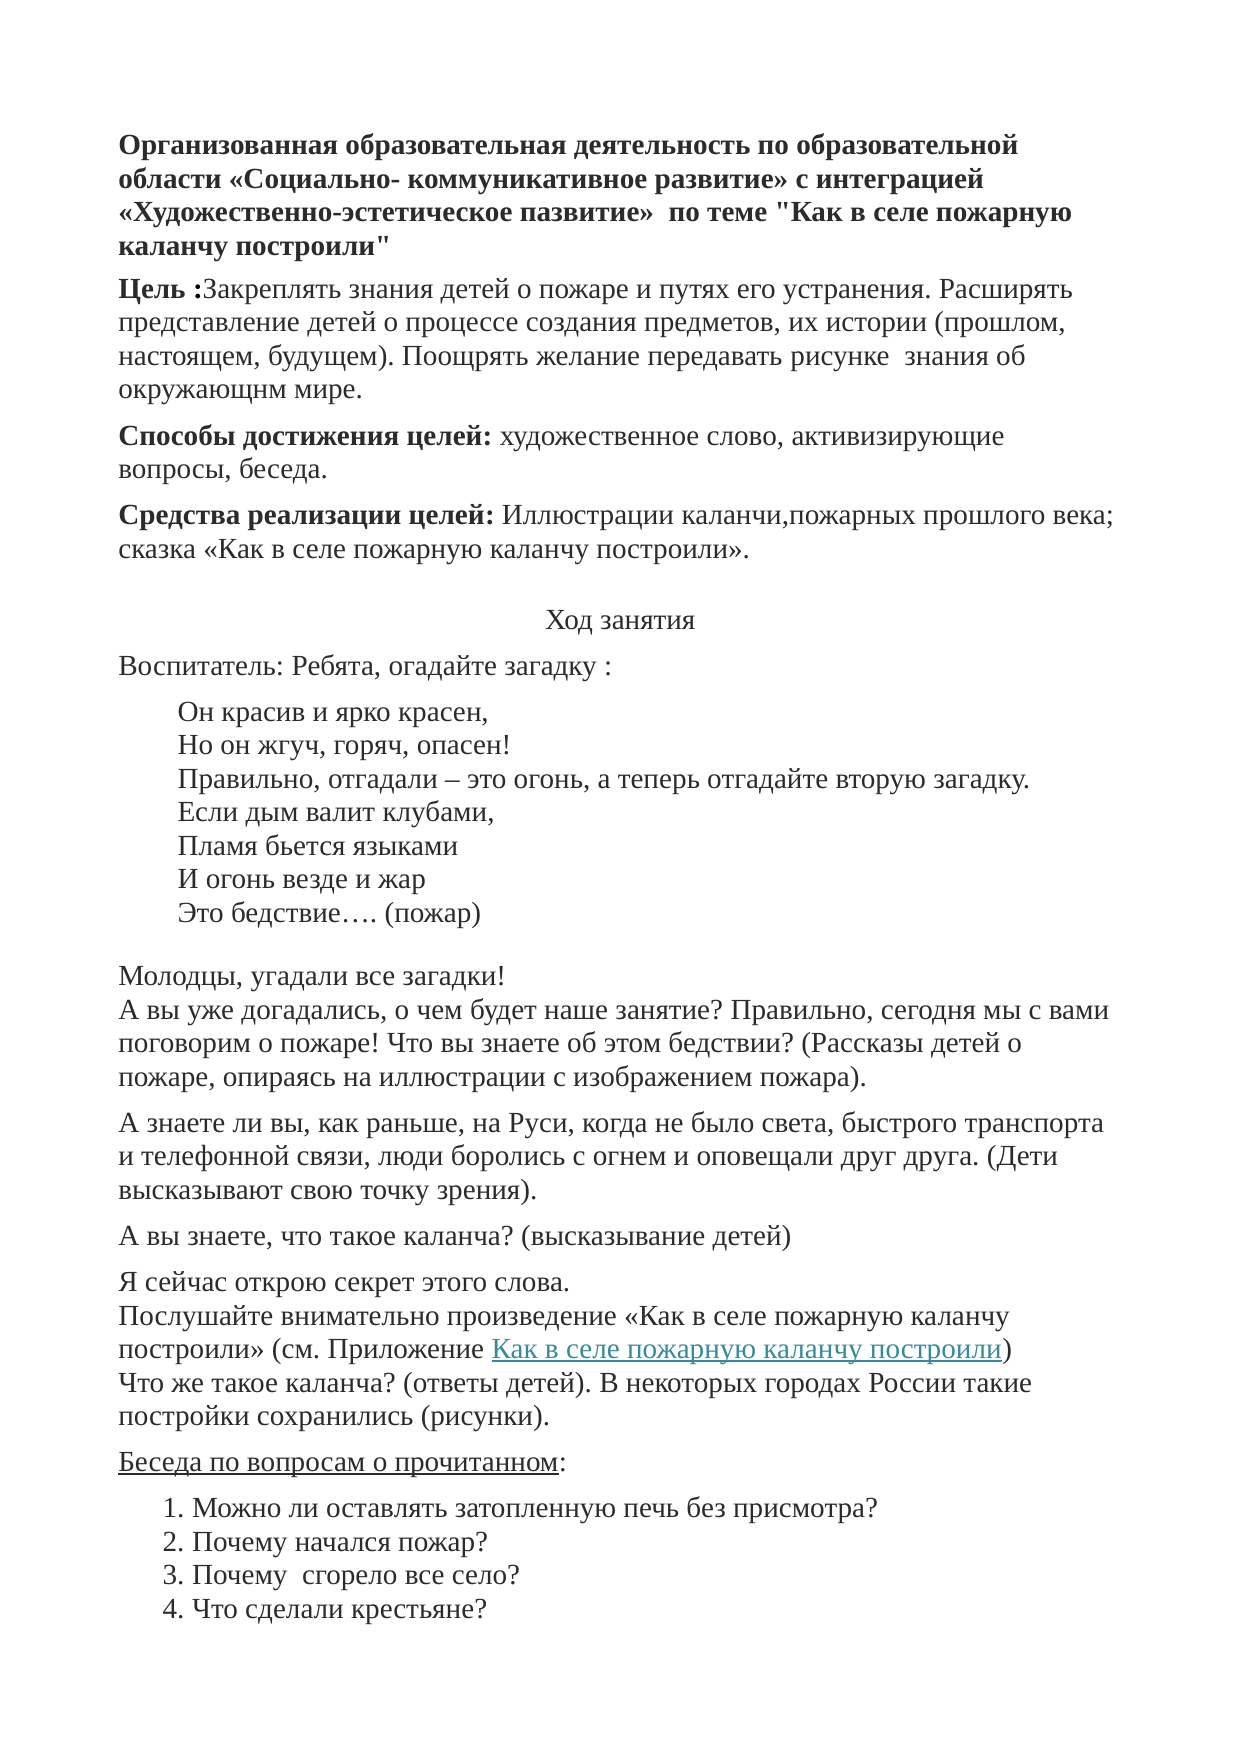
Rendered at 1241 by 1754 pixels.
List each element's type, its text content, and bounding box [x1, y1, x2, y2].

text Беседа по вопросам о прочитанном: [118, 1444, 1122, 1478]
text Организованная образовательная деятельность по образовательной области «Социально- коммуникативное развитие» с интеграцией «Художественно-эстетическое пазвитие» по теме "Как в селе пожарную каланчу построили" [118, 127, 1122, 262]
list Почему начался пожар? [162, 1524, 1122, 1557]
list Можно ли оставлять затопленную печь без присмотра? [162, 1490, 1122, 1524]
text А знаете ли вы, как раньше, на Руси, когда не было света, быстрого транспорта и телефонной связи, люди боролись с огнем и оповещали друг друга. (Дети высказывают свою точку зрения). [118, 1105, 1122, 1206]
subtitle Ход занятия [118, 602, 1122, 635]
text Я сейчас открою секрет этого слова. Послушайте внимательно произведение «Как в селе пожарную каланчу построили» (см. Приложение Как в селе пожарную каланчу построили) Что же такое каланча? (ответы детей). В некоторых городах России такие постройки сохранились (рисунки). [118, 1264, 1122, 1432]
list Почему сгорело все село? [162, 1557, 1122, 1591]
text Воспитатель: Ребята, огадайте загадку : [118, 648, 1122, 681]
list Что сделали крестьяне? [162, 1591, 1122, 1624]
text Способы достижения целей: художественное слово, активизирующие вопросы, беседа. [118, 418, 1122, 485]
text Он красив и ярко красен, Но он жгуч, горяч, опасен! Правильно, отгадали – это огонь, а теперь отгадайте вторую загадку. Если дым валит клубами, Пламя бьется языками И огонь везде и жар Это бедствие…. (пожар) [177, 694, 1063, 929]
text Цель :Закреплять знания детей о пожаре и путях его устранения. Расширять представление детей о процессе создания предметов, их истории (прошлом, настоящем, будущем). Поощрять желание передавать рисунке знания об окружающнм мире. [118, 271, 1122, 405]
text А вы знаете, что такое каланча? (высказывание детей) [118, 1218, 1122, 1252]
text Средства реализации целей: Иллюстрации каланчи,пожарных прошлого века; сказка «Как в селе пожарную каланчу построили». [118, 497, 1122, 564]
text Молодцы, угадали все загадки! А вы уже догадались, о чем будет наше занятие? Правильно, сегодня мы с вами поговорим о пожаре! Что вы знаете об этом бедствии? (Рассказы детей о пожаре, опираясь на иллюстрации с изображением пожара). [118, 958, 1122, 1092]
